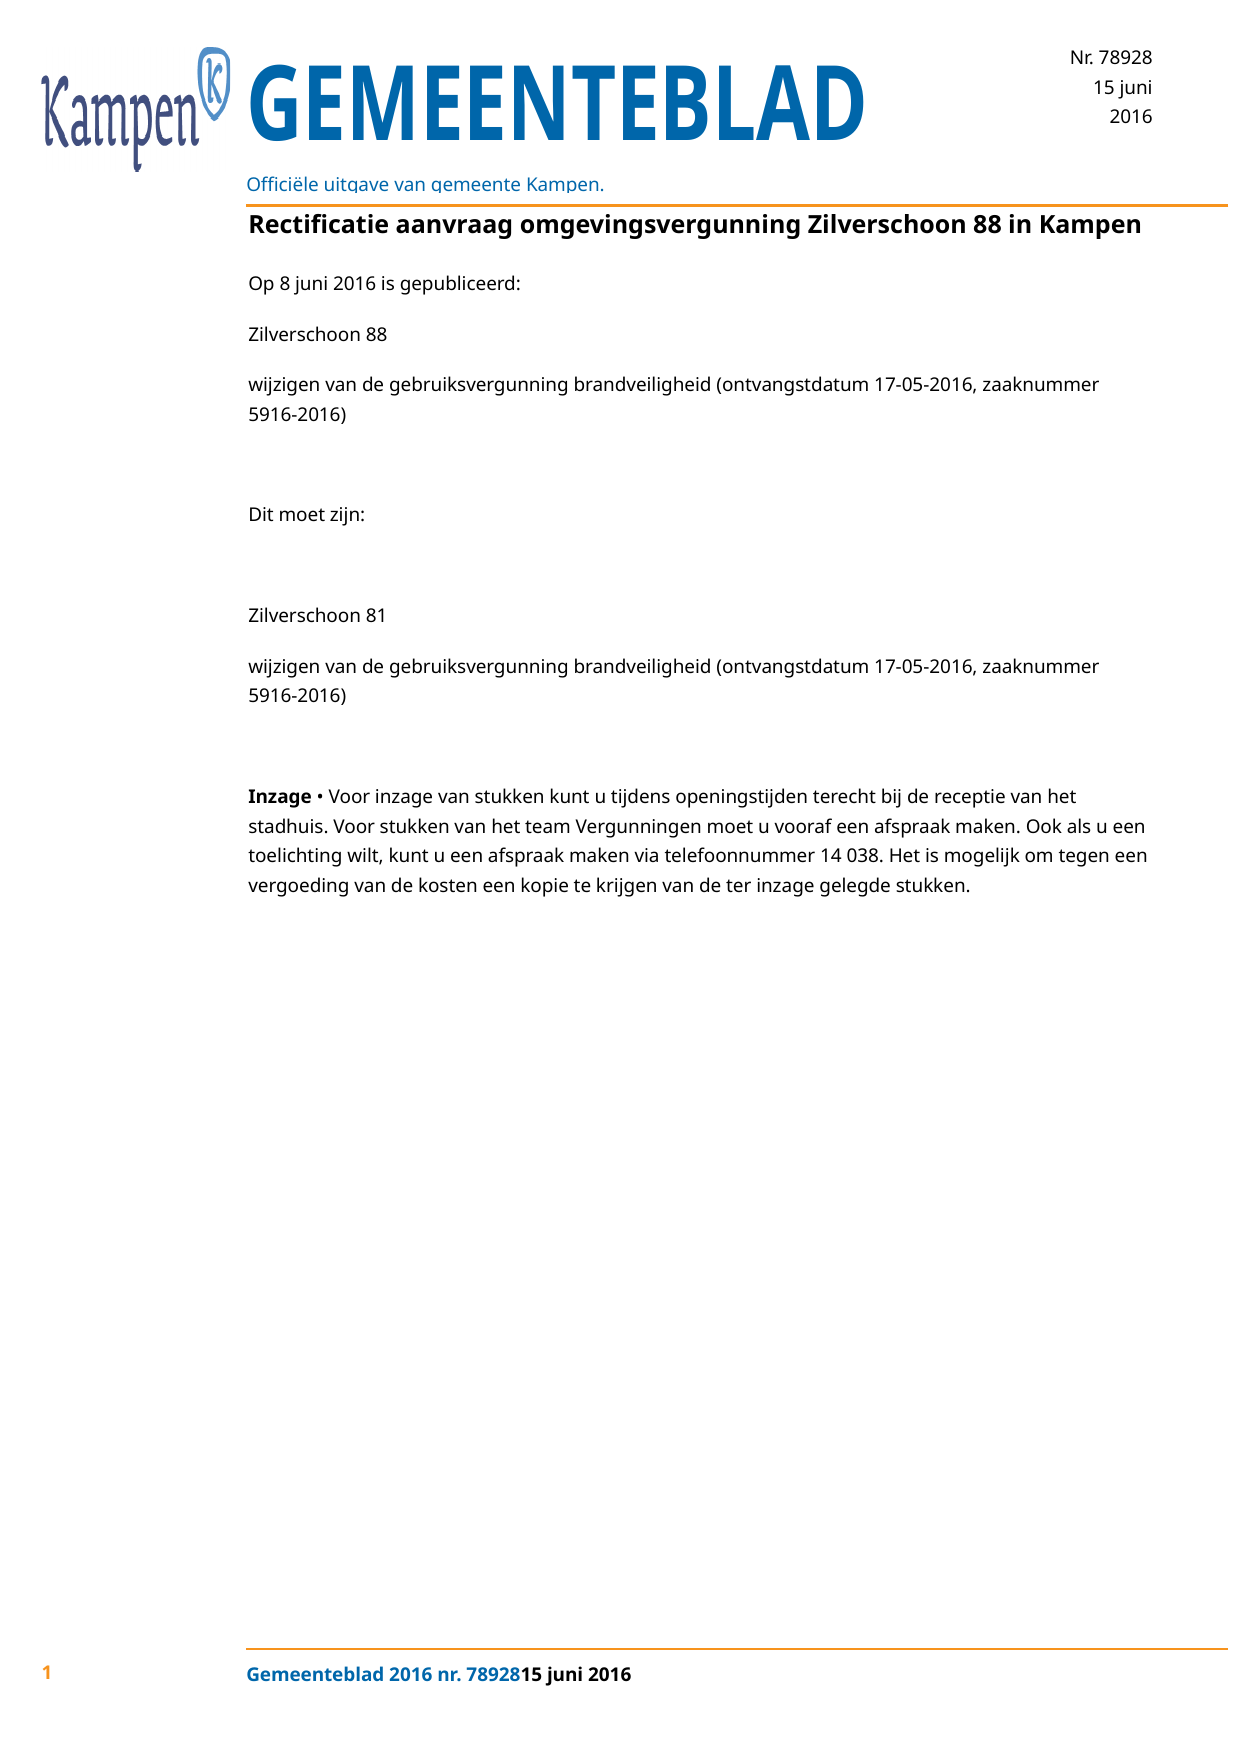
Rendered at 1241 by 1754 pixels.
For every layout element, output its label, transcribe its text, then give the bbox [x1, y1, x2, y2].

text Inzage • Voor inzage van stukken kunt u tijdens openingstijden terecht bij de receptie van het stadhuis. Voor stukken van het team Vergunningen moet u vooraf een afspraak maken. Ook als u een toelichting wilt, kunt u een afspraak maken via telefoonnummer 14 038. Het is mogelijk om tegen een vergoeding van de kosten een kopie te krijgen van de ter inzage gelegde stukken. [248, 783, 1152, 898]
text Op 8 juni 2016 is gepubliceerd: [248, 270, 1152, 296]
text Rectificatie aanvraag omgevingsvergunning Zilverschoon 88 in Kampen [248, 207, 1152, 241]
text wijzigen van de gebruiksvergunning brandveiligheid (ontvangstdatum 17-05-2016, zaaknummer 5916-2016) [248, 371, 1152, 426]
text Dit moet zijn: [248, 502, 1152, 527]
text Zilverschoon 88 [248, 321, 1152, 346]
picture [41, 47, 231, 172]
text Zilverschoon 81 [248, 602, 1152, 628]
text wijzigen van de gebruiksvergunning brandveiligheid (ontvangstdatum 17-05-2016, zaaknummer 5916-2016) [248, 653, 1152, 708]
